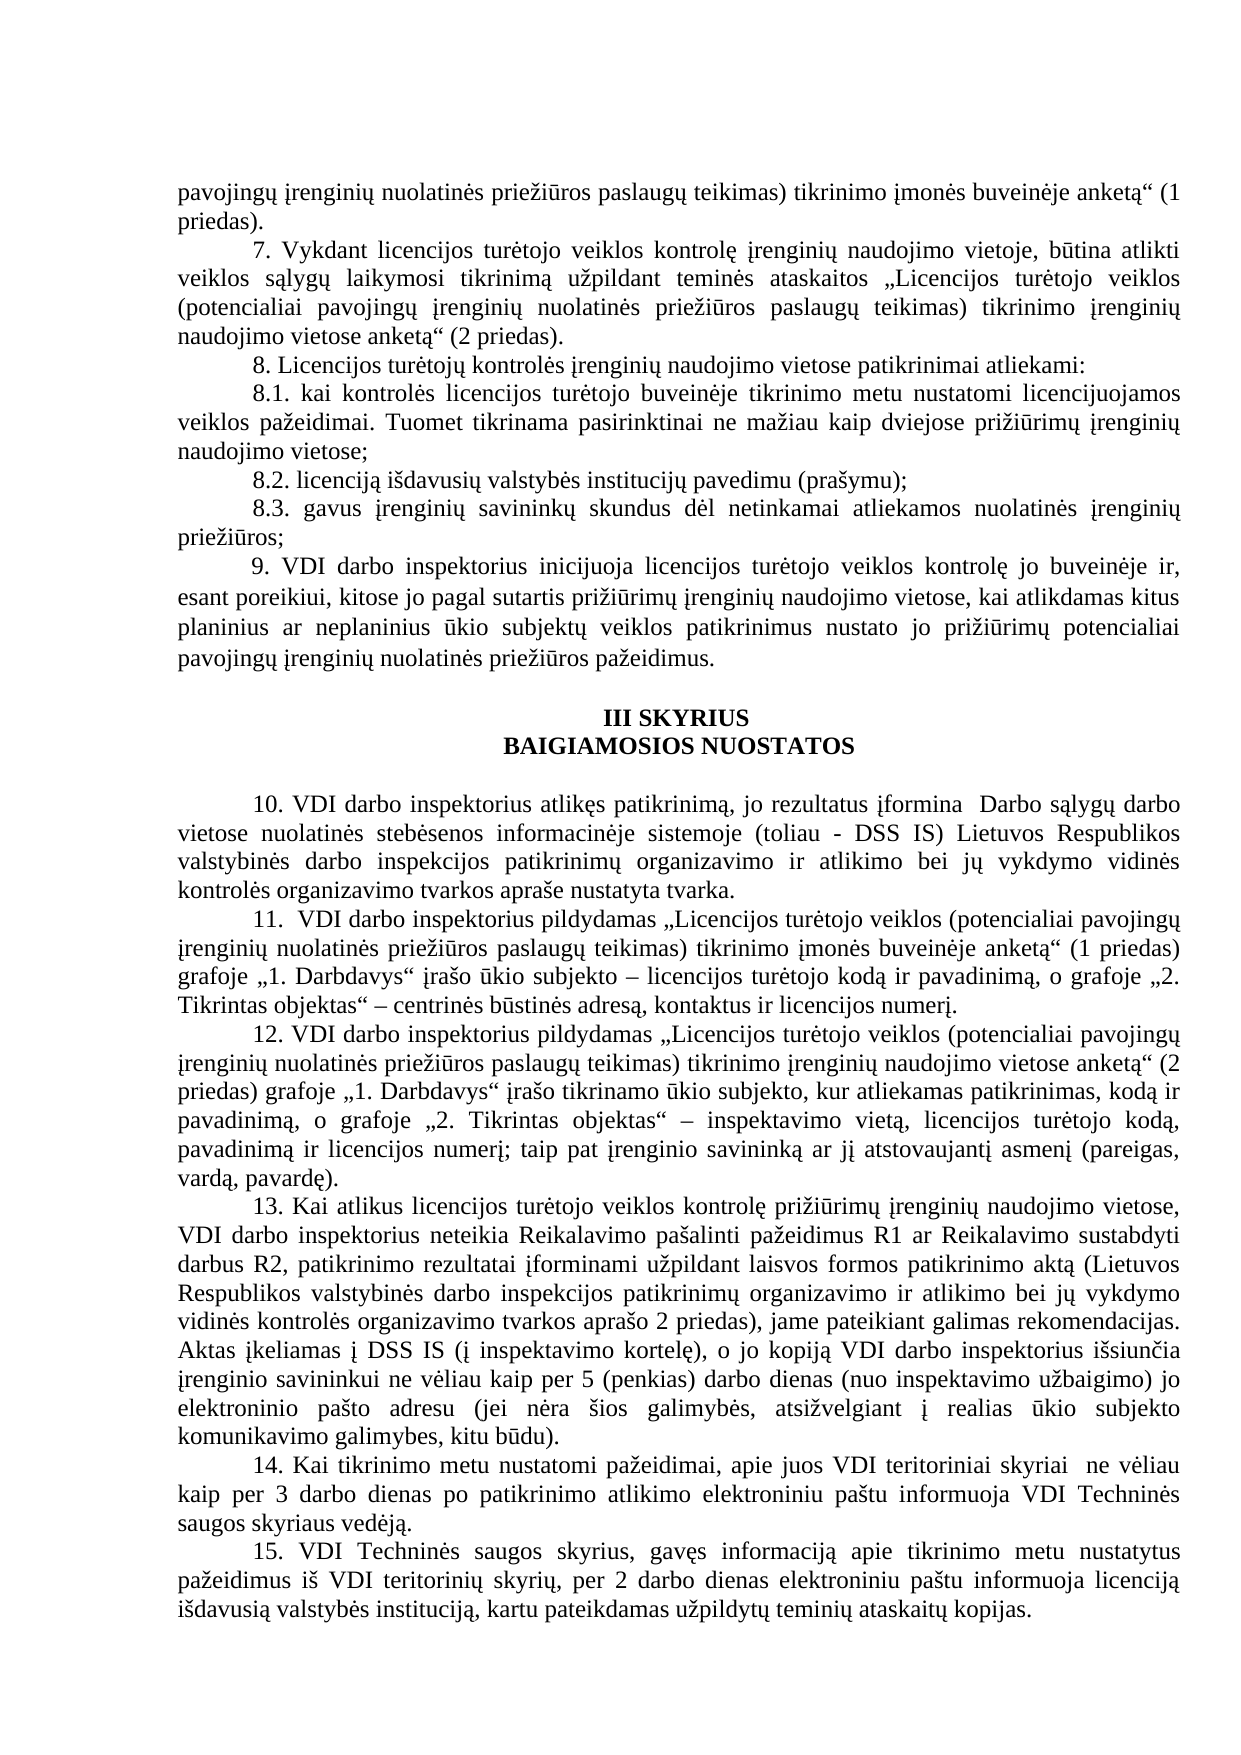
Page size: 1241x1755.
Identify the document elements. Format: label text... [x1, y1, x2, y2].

text 15. VDI Techninės saugos skyrius, gavęs informaciją apie tikrinimo metu nustatytus pažeidimus iš VDI teritorinių skyrių, per 2 darbo dienas elektroniniu paštu informuoja licenciją išdavusią valstybės instituciją, kartu pateikdamas užpildytų teminių ataskaitų kopijas. [177, 1536, 1181, 1623]
text 14. Kai tikrinimo metu nustatomi pažeidimai, apie juos VDI teritoriniai skyriai ne vėliau kaip per 3 darbo dienas po patikrinimo atlikimo elektroniniu paštu informuoja VDI Techninės saugos skyriaus vedėją. [177, 1450, 1181, 1536]
text BAIGIAMOSIOS NUOSTATOS [177, 731, 1181, 760]
text 8.1. kai kontrolės licencijos turėtojo buveinėje tikrinimo metu nustatomi licencijuojamos veiklos pažeidimai. Tuomet tikrinama pasirinktinai ne mažiau kaip dviejose prižiūrimų įrenginių naudojimo vietose; [177, 378, 1181, 465]
text 10. VDI darbo inspektorius atlikęs patikrinimą, jo rezultatus įformina Darbo sąlygų darbo vietose nuolatinės stebėsenos informacinėje sistemoje (toliau - DSS IS) Lietuvos Respublikos valstybinės darbo inspekcijos patikrinimų organizavimo ir atlikimo bei jų vykdymo vidinės kontrolės organizavimo tvarkos apraše nustatyta tvarka. [177, 789, 1181, 904]
text 12. VDI darbo inspektorius pildydamas „Licencijos turėtojo veiklos (potencialiai pavojingų įrenginių nuolatinės priežiūros paslaugų teikimas) tikrinimo įrenginių naudojimo vietose anketą“ (2 priedas) grafoje „1. Darbdavys“ įrašo tikrinamo ūkio subjekto, kur atliekamas patikrinimas, kodą ir pavadinimą, o grafoje „2. Tikrintas objektas“ – inspektavimo vietą, licencijos turėtojo kodą, pavadinimą ir licencijos numerį; taip pat įrenginio savininką ar jį atstovaujantį asmenį (pareigas, vardą, pavardę). [177, 1019, 1181, 1191]
text 13. Kai atlikus licencijos turėtojo veiklos kontrolę prižiūrimų įrenginių naudojimo vietose, VDI darbo inspektorius neteikia Reikalavimo pašalinti pažeidimus R1 ar Reikalavimo sustabdyti darbus R2, patikrinimo rezultatai įforminami užpildant laisvos formos patikrinimo aktą (Lietuvos Respublikos valstybinės darbo inspekcijos patikrinimų organizavimo ir atlikimo bei jų vykdymo vidinės kontrolės organizavimo tvarkos aprašo 2 priedas), jame pateikiant galimas rekomendacijas. Aktas įkeliamas į DSS IS (į inspektavimo kortelę), o jo kopiją VDI darbo inspektorius išsiunčia įrenginio savininkui ne vėliau kaip per 5 (penkias) darbo dienas (nuo inspektavimo užbaigimo) jo elektroninio pašto adresu (jei nėra šios galimybės, atsižvelgiant į realias ūkio subjekto komunikavimo galimybes, kitu būdu). [177, 1191, 1181, 1450]
text 9. VDI darbo inspektorius inicijuoja licencijos turėtojo veiklos kontrolę jo buveinėje ir, esant poreikiui, kitose jo pagal sutartis prižiūrimų įrenginių naudojimo vietose, kai atlikdamas kitus planinius ar neplaninius ūkio subjektų veiklos patikrinimus nustato jo prižiūrimų potencialiai pavojingų įrenginių nuolatinės priežiūros pažeidimus. [177, 551, 1181, 672]
text 8.2. licenciją išdavusių valstybės institucijų pavedimu (prašymu); [177, 465, 1181, 493]
text III SKYRIUS [177, 703, 1181, 731]
text 8.3. gavus įrenginių savininkų skundus dėl netinkamai atliekamos nuolatinės įrenginių priežiūros; [177, 493, 1181, 551]
text pavojingų įrenginių nuolatinės priežiūros paslaugų teikimas) tikrinimo įmonės buveinėje anketą“ (1 priedas). [177, 177, 1181, 235]
text 8. Licencijos turėtojų kontrolės įrenginių naudojimo vietose patikrinimai atliekami: [177, 350, 1181, 378]
text 11. VDI darbo inspektorius pildydamas „Licencijos turėtojo veiklos (potencialiai pavojingų įrenginių nuolatinės priežiūros paslaugų teikimas) tikrinimo įmonės buveinėje anketą“ (1 priedas) grafoje „1. Darbdavys“ įrašo ūkio subjekto – licencijos turėtojo kodą ir pavadinimą, o grafoje „2. Tikrintas objektas“ – centrinės būstinės adresą, kontaktus ir licencijos numerį. [177, 904, 1181, 1019]
text 7. Vykdant licencijos turėtojo veiklos kontrolę įrenginių naudojimo vietoje, būtina atlikti veiklos sąlygų laikymosi tikrinimą užpildant teminės ataskaitos „Licencijos turėtojo veiklos (potencialiai pavojingų įrenginių nuolatinės priežiūros paslaugų teikimas) tikrinimo įrenginių naudojimo vietose anketą“ (2 priedas). [177, 235, 1181, 350]
